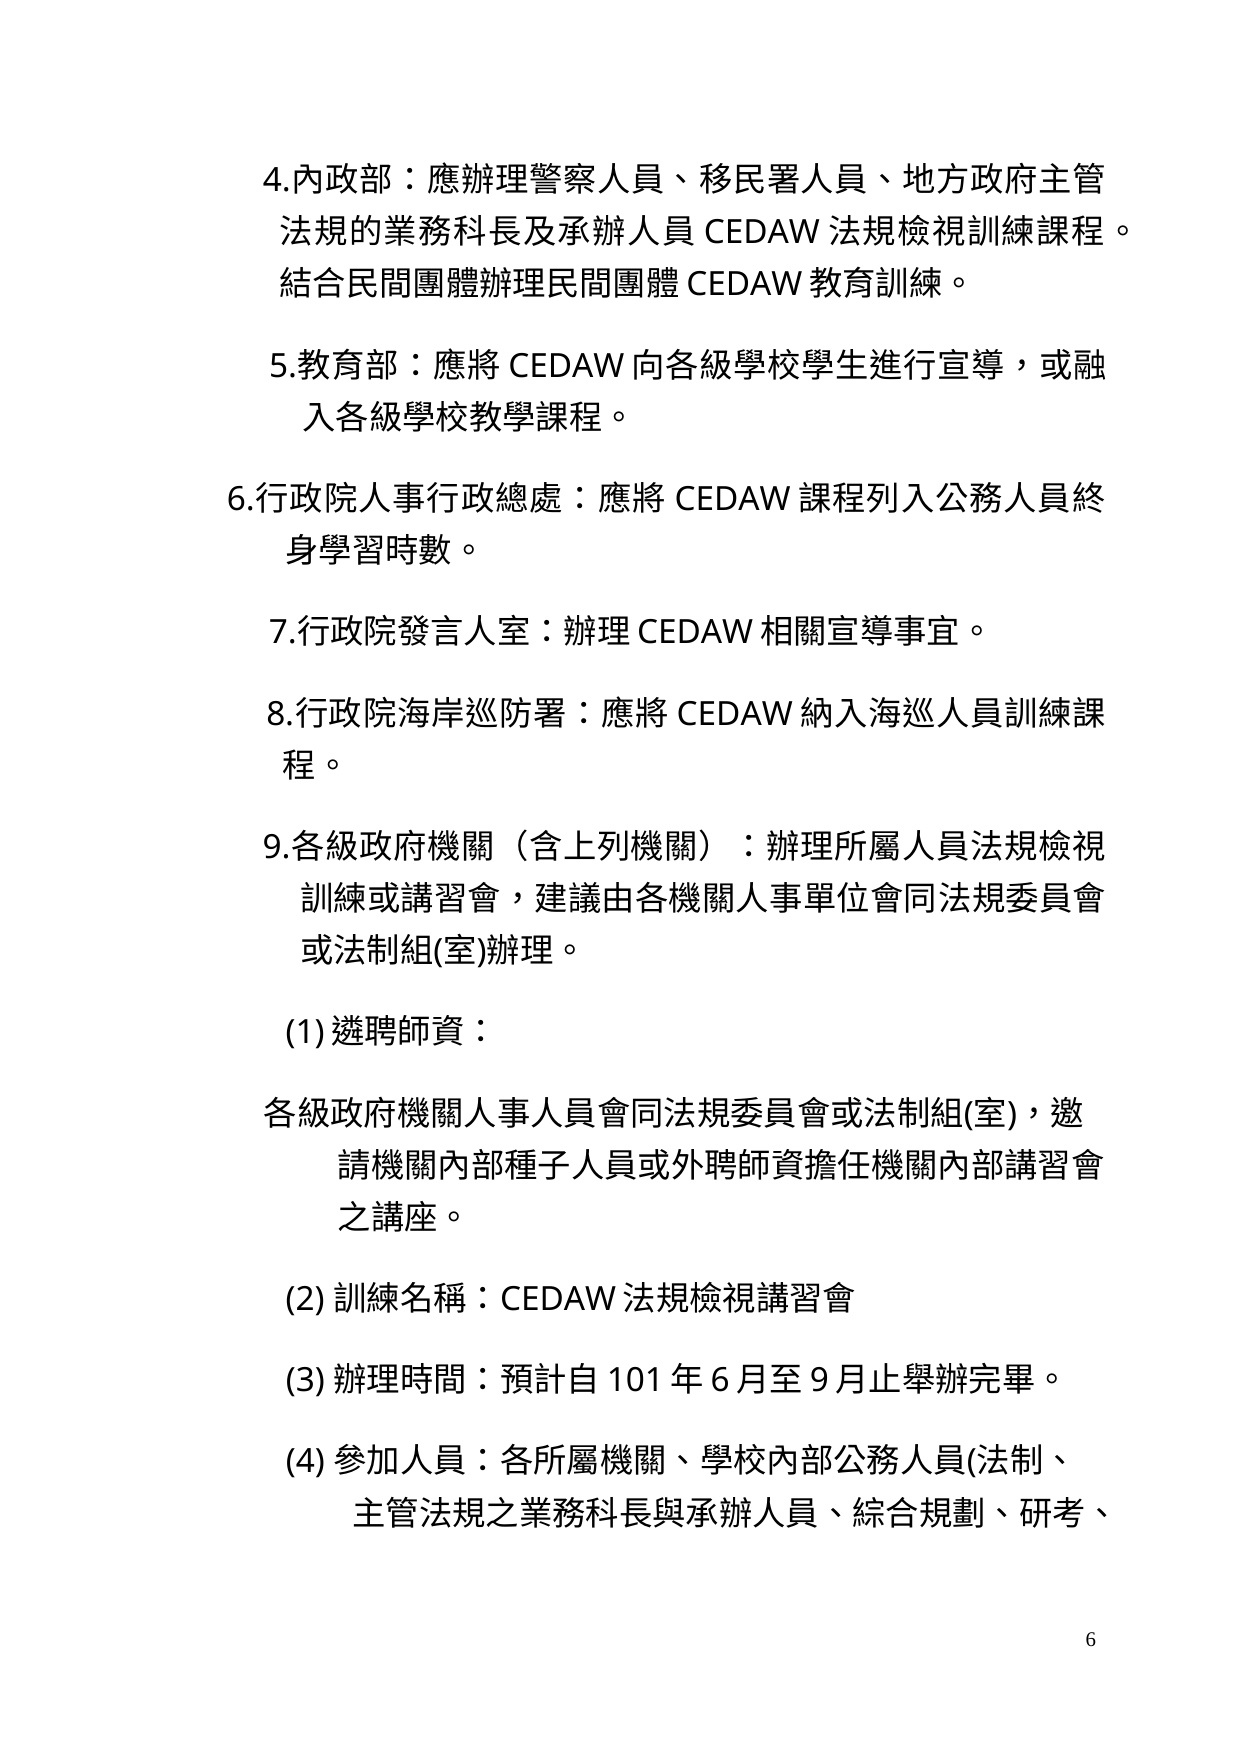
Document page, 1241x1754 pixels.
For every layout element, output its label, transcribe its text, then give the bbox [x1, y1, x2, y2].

text 8.行政院海岸巡防署：應將CEDAW納入海巡人員訓練課程。 [266, 683, 1106, 787]
text (1) 遴聘師資： [169, 1002, 1106, 1054]
text 9.各級政府機關（含上列機關）：辦理所屬人員法規檢視訓練或講習會，建議由各機關人事單位會同法規委員會或法制組(室)辦理。 [262, 817, 1106, 973]
text 5.教育部：應將CEDAW向各級學校學生進行宣導，或融入各級學校教學課程。 [269, 335, 1106, 439]
text 4.內政部：應辦理警察人員、移民署人員、地方政府主管法規的業務科長及承辦人員CEDAW法規檢視訓練課程。結合民間團體辦理民間團體CEDAW教育訓練。 [263, 150, 1106, 306]
text 6.行政院人事行政總處：應將CEDAW課程列入公務人員終身學習時數。 [169, 469, 1106, 573]
text 各級政府機關人事人員會同法規委員會或法制組(室)，邀請機關內部種子人員或外聘師資擔任機關內部講習會之講座。 [177, 1083, 1106, 1239]
text (3) 辦理時間：預計自101年6月至9月止舉辦完畢。 [286, 1350, 1106, 1402]
text (4) 參加人員：各所屬機關、學校內部公務人員(法制、主管法規之業務科長與承辦人員、綜合規劃、研考、性別聯絡人及代理人、性別平等業務承辦人員為訓練對象)。 [286, 1431, 1106, 1535]
text (2) 訓練名稱：CEDAW法規檢視講習會 [169, 1269, 1106, 1321]
text 7.行政院發言人室：辦理CEDAW相關宣導事宜。 [169, 602, 1106, 654]
